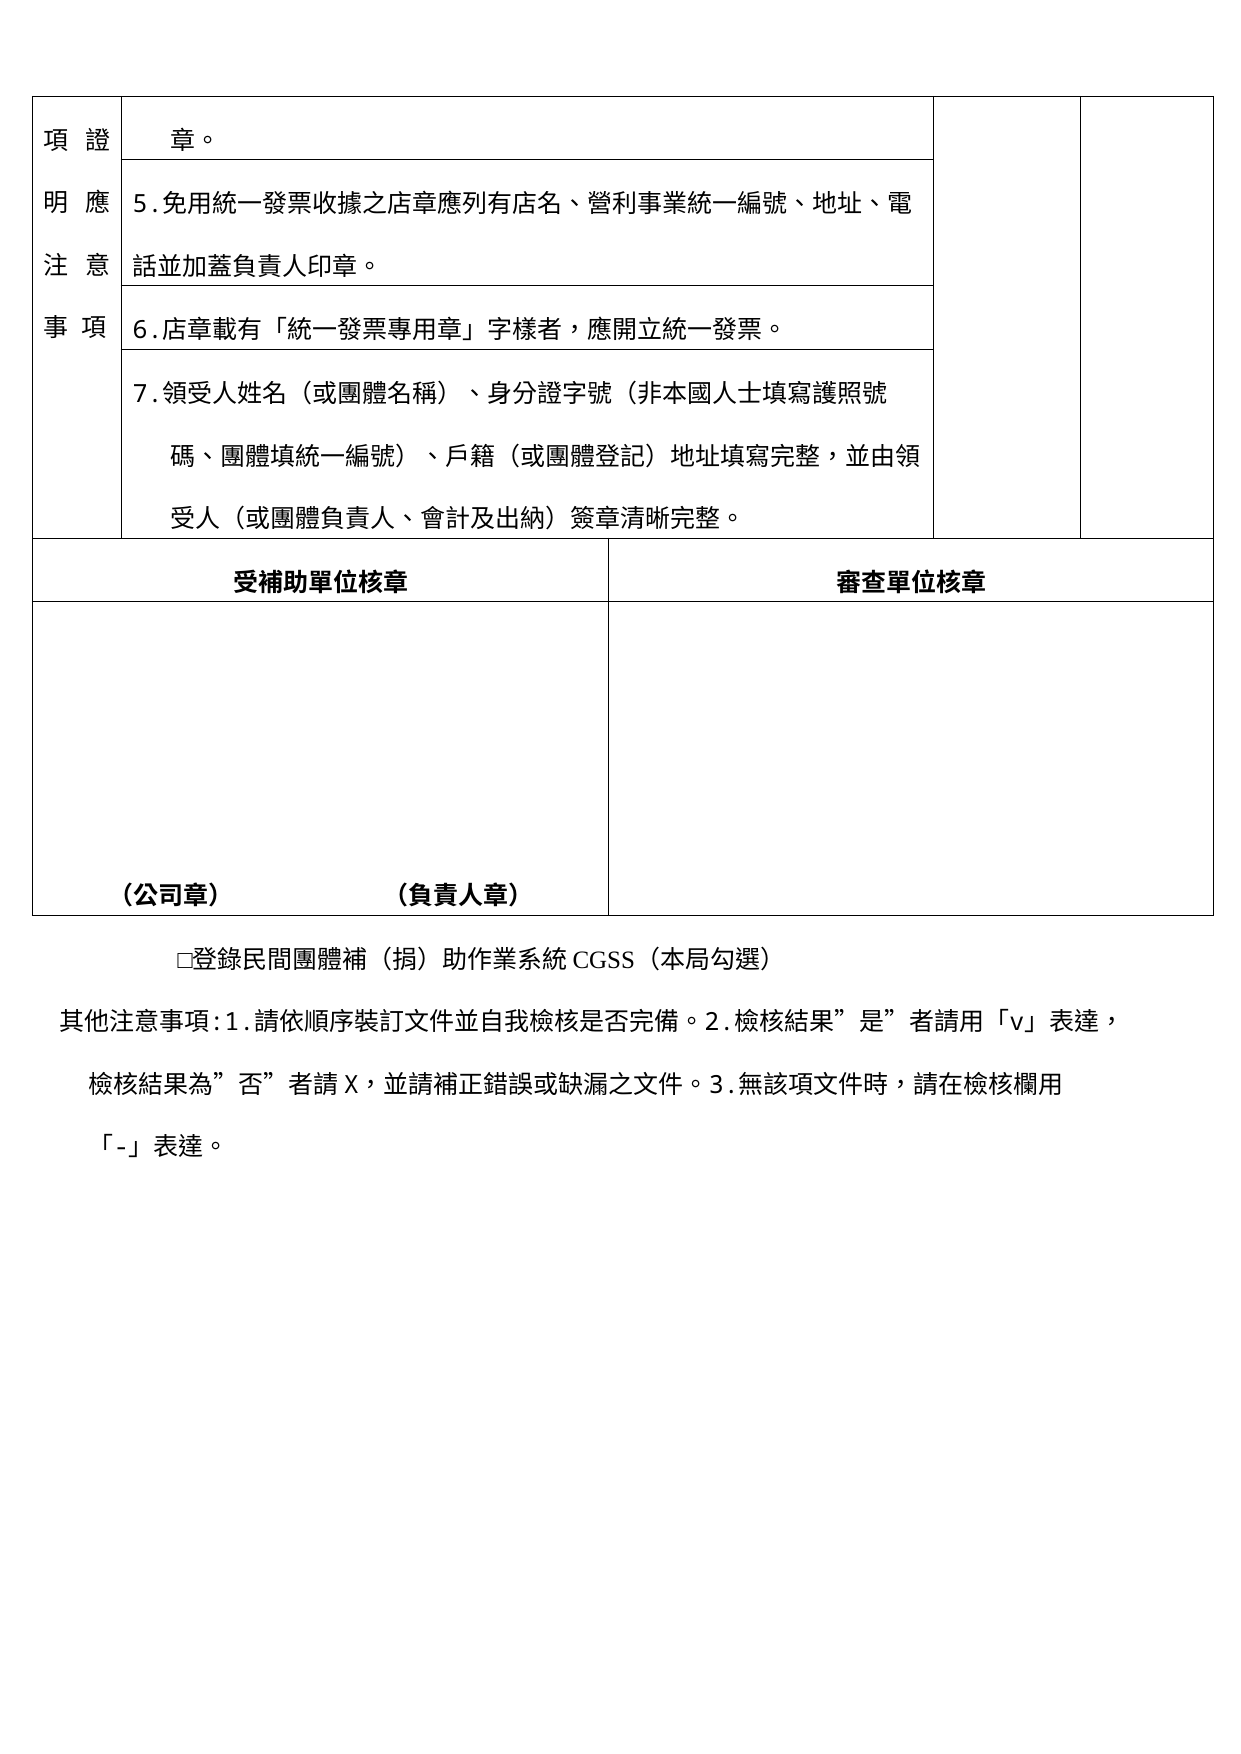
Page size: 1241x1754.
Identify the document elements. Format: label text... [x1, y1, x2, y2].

table_cell 章。 [122, 97, 933, 159]
table_cell 6.店章載有「統一發票專用章」字樣者，應開立統一發票。 [122, 286, 933, 349]
table_cell （公司章） （負責人章） [33, 602, 608, 914]
table_cell 7.領受人姓名（或團體名稱）、身分證字號（非本國人士填寫護照號碼、團體填統一編號）、戶籍（或團體登記）地址填寫完整，並由領受人（或團體負責人、會計及出納）簽章清晰完整。 [122, 350, 933, 537]
text 其他注意事項:1.請依順序裝訂文件並自我檢核是否完備。2.檢核結果”是”者請用「v」表達，檢核結果為”否”者請X，並請補正錯誤或缺漏之文件。3.無該項文件時，請在檢核欄用「-」表達。 [59, 978, 1107, 1182]
table_cell [934, 97, 1080, 537]
table_cell [1081, 97, 1213, 537]
table_cell 受補助單位核章 [33, 539, 608, 601]
table_cell [609, 602, 1213, 914]
table_cell 5.免用統一發票收據之店章應列有店名、營利事業統一編號、地址、電話並加蓋負責人印章。 [122, 160, 933, 285]
table_cell 審查單位核章 [609, 539, 1213, 601]
text □登錄民間團體補（捐）助作業系統CGSS（本局勾選） [177, 916, 1181, 978]
table_cell 項證明應注意事 項 [33, 97, 121, 537]
